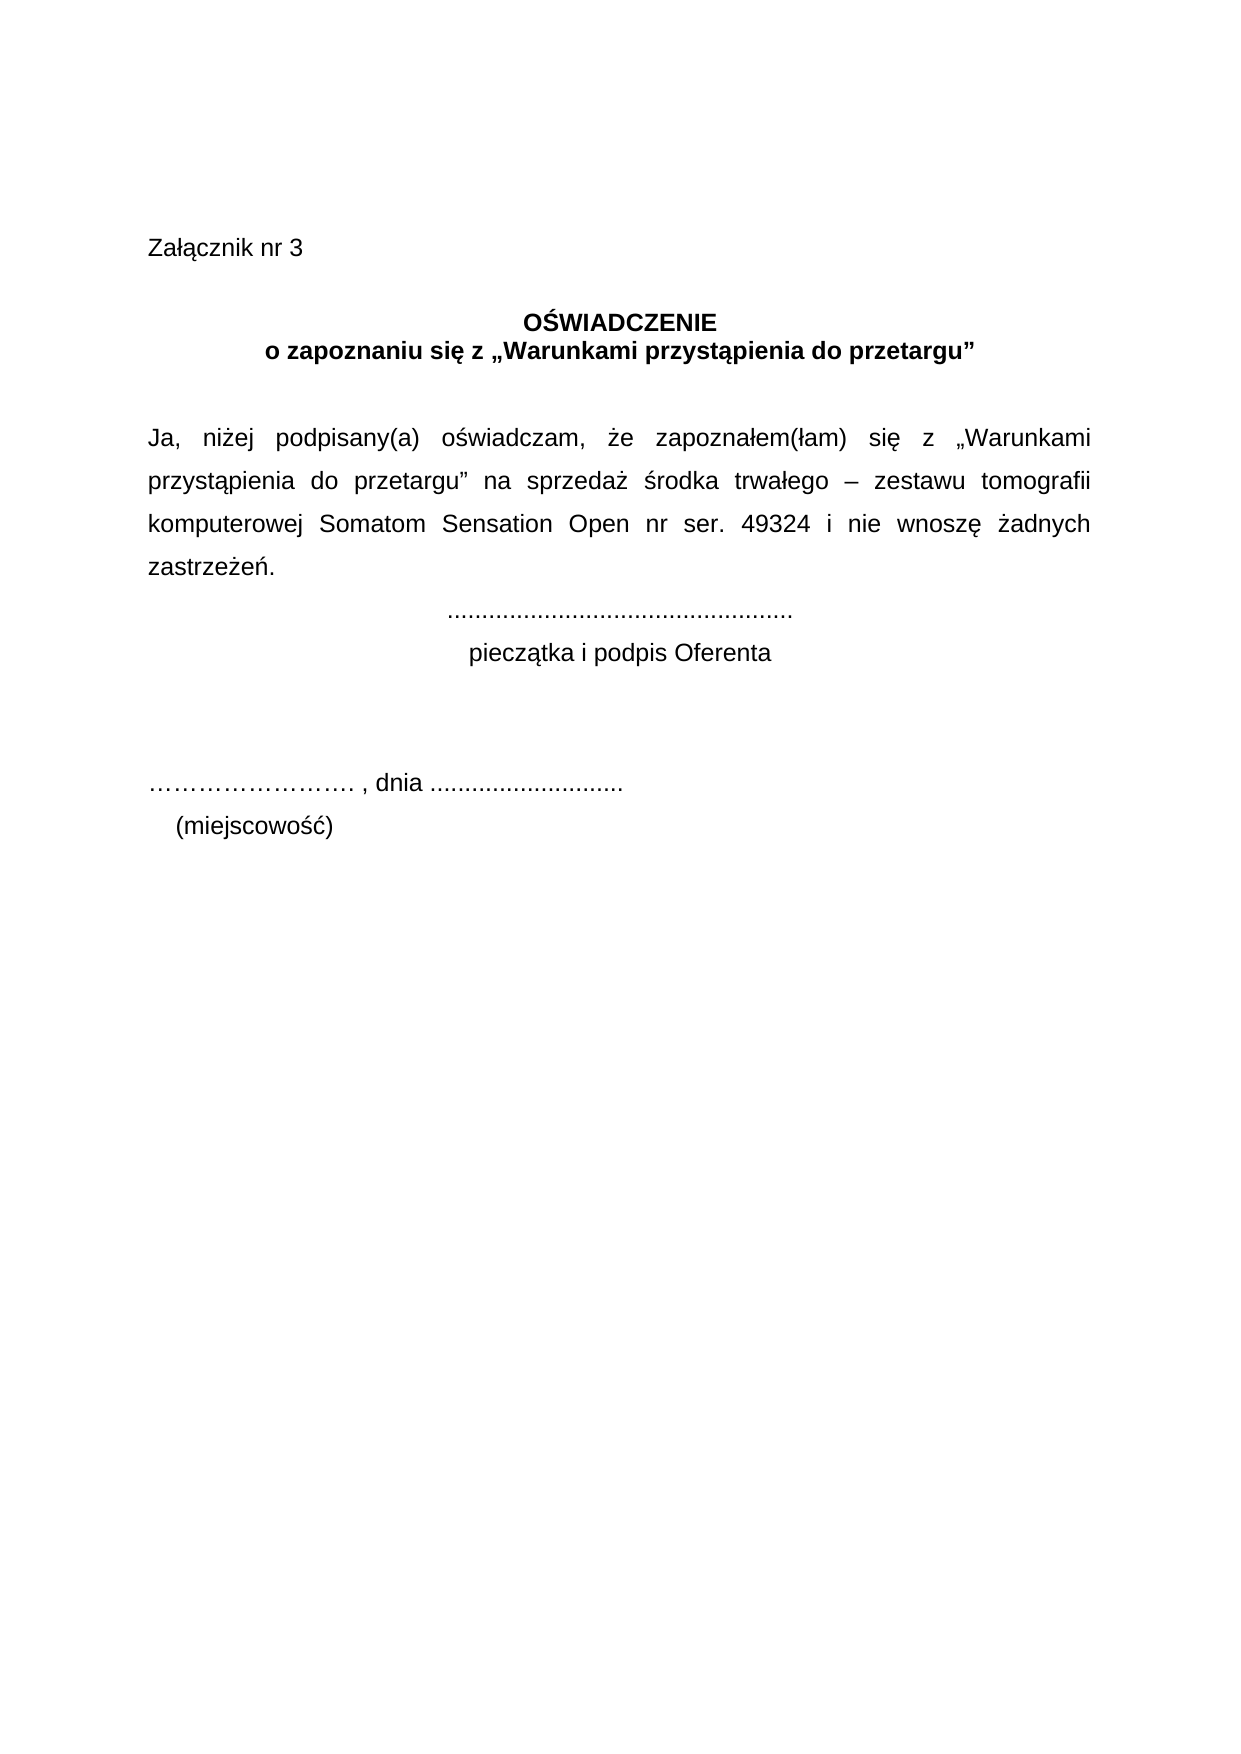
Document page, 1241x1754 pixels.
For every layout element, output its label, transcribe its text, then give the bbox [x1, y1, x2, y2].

text OŚWIADCZENIE [148, 307, 1093, 336]
text .................................................. [148, 595, 1093, 624]
text (miejscowość) [148, 811, 1093, 839]
text ……………………. , dnia ............................ [148, 767, 1093, 796]
text o zapoznaniu się z „Warunkami przystąpienia do przetargu” [148, 336, 1093, 365]
text pieczątka i podpis Oferenta [148, 638, 1093, 667]
text Załącznik nr 3 [148, 233, 1093, 262]
text Ja, niżej podpisany(a) oświadczam, że zapoznałem(łam) się z „Warunkami przystąpienia do przetargu” na sprzedaż środka trwałego – zestawu tomografii komputerowej Somatom Sensation Open nr ser. 49324 i nie wnoszę żadnych zastrzeżeń. [148, 422, 1093, 581]
